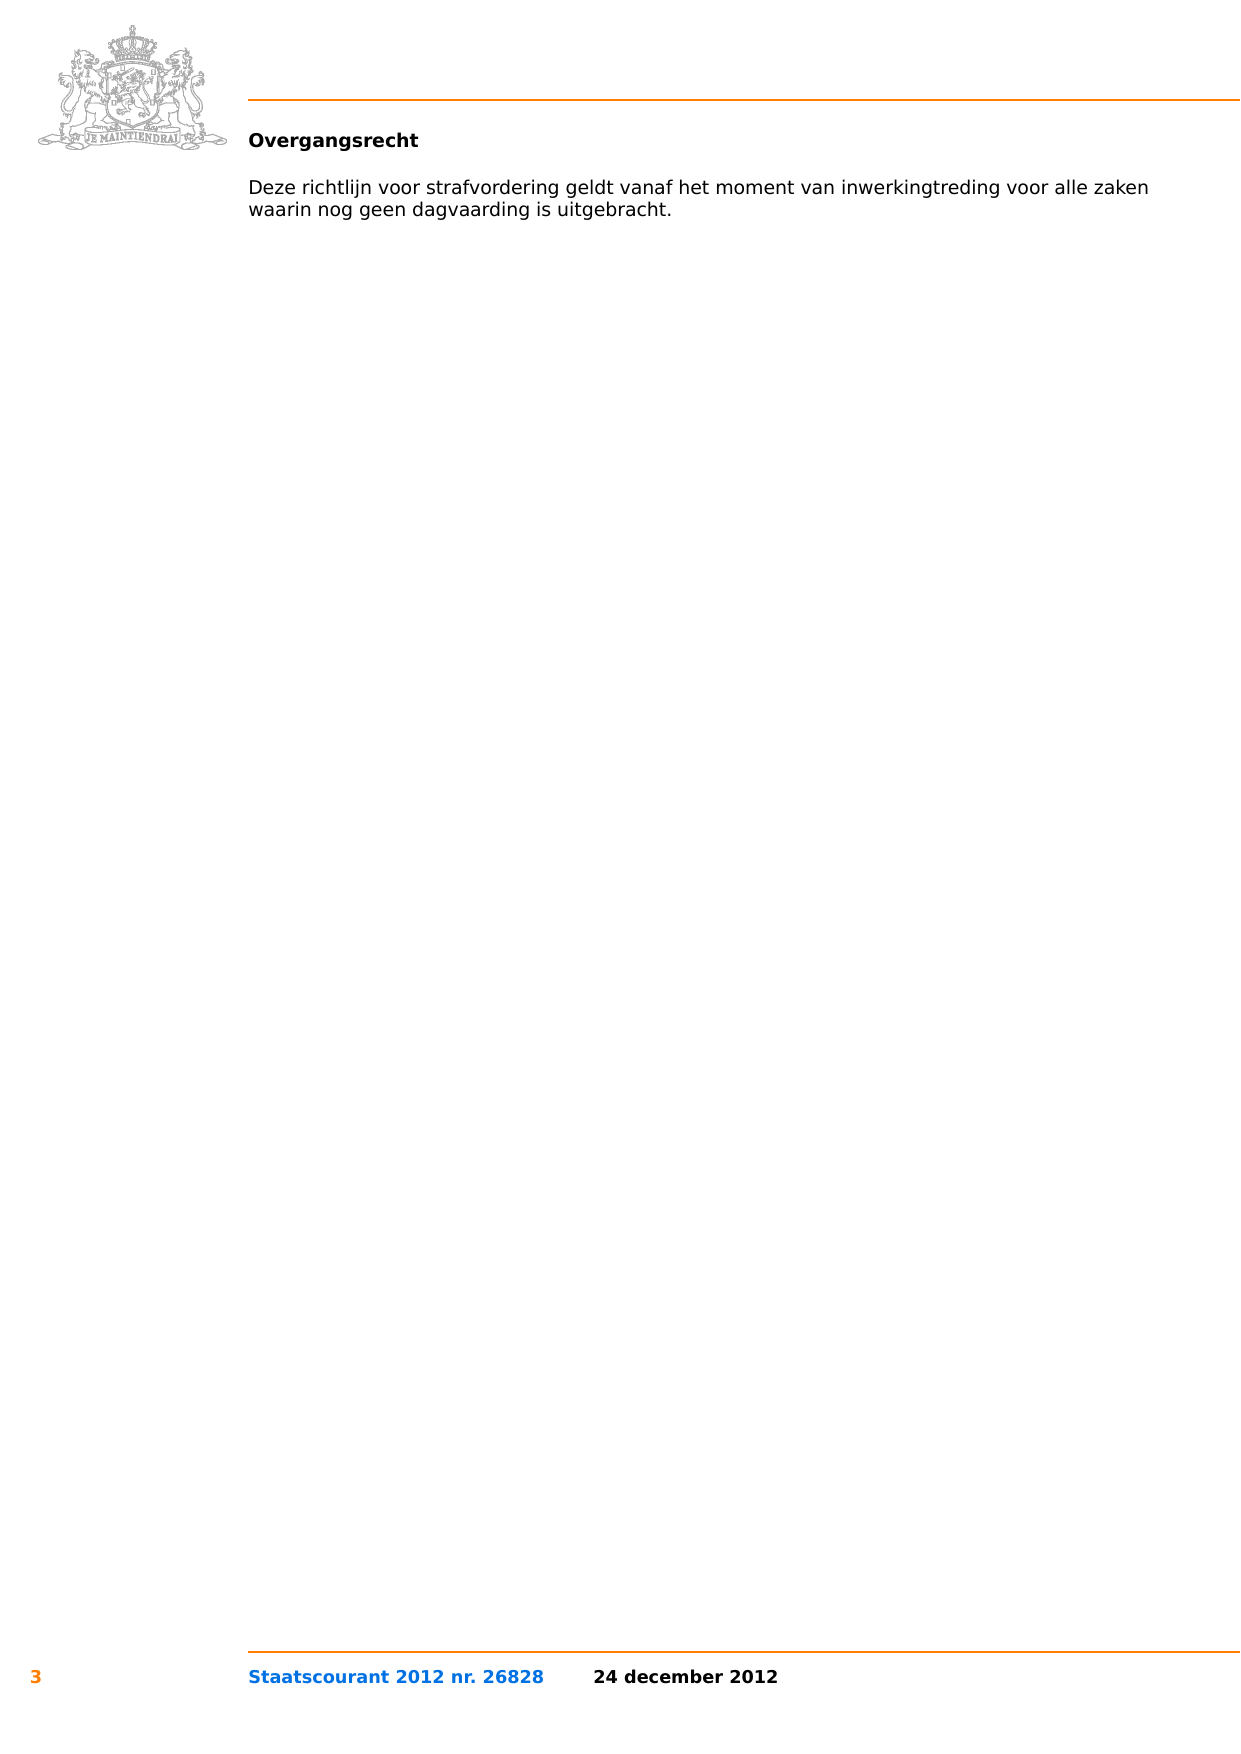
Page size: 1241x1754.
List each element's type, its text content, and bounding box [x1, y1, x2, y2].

subtitle Overgangsrecht [248, 130, 1163, 152]
text Deze richtlijn voor strafvordering geldt vanaf het moment van inwerkingtreding voor alle zaken waarin nog geen dagvaarding is uitgebracht. [248, 177, 1163, 221]
picture [38, 25, 227, 150]
